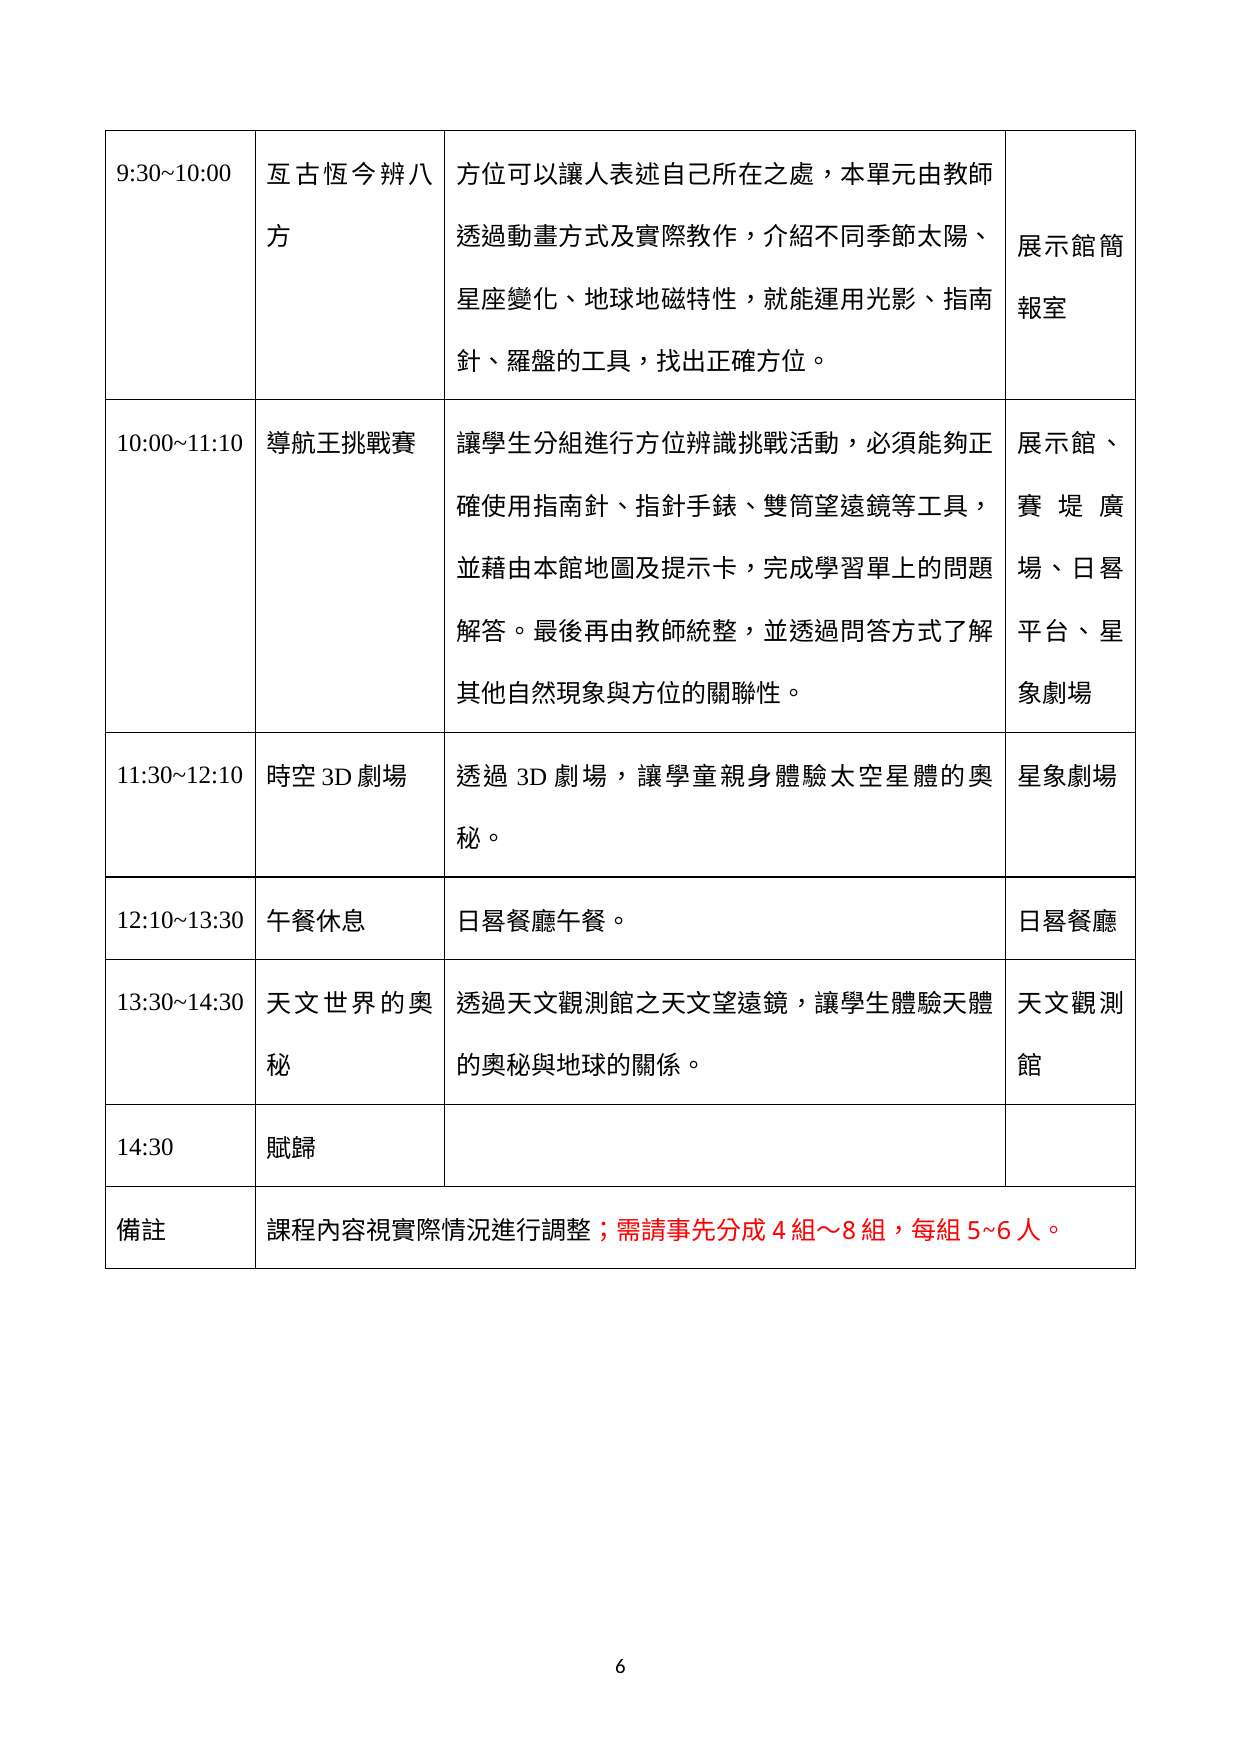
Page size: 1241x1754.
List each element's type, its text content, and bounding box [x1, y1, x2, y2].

table_cell [445, 1105, 1005, 1186]
table_cell 透過天文觀測館之天文望遠鏡，讓學生體驗天體的奧秘與地球的關係。 [445, 960, 1005, 1103]
table_cell 日晷餐廳 [1006, 878, 1135, 959]
table_cell 展示館、賽堤廣場、日晷平台、星象劇場 [1006, 400, 1135, 732]
table_cell [1006, 1105, 1135, 1186]
table_cell 星象劇場 [1006, 733, 1135, 876]
table_cell 13:30~14:30 [106, 960, 255, 1103]
table_cell 亙古恆今辨八方 [256, 131, 444, 399]
table_cell 10:00~11:10 [106, 400, 255, 732]
table_cell 賦歸 [256, 1105, 444, 1186]
table_cell 9:30~10:00 [106, 131, 255, 399]
table_cell 備註 [106, 1187, 255, 1268]
table_cell 課程內容視實際情況進行調整；需請事先分成4組～8組，每組5~6人。 [256, 1187, 1135, 1268]
table_cell 午餐休息 [256, 878, 444, 959]
table_cell 12:10~13:30 [106, 878, 255, 959]
table_cell 11:30~12:10 [106, 733, 255, 876]
table_cell 14:30 [106, 1105, 255, 1186]
table_cell 導航王挑戰賽 [256, 400, 444, 732]
table_cell 方位可以讓人表述自己所在之處，本單元由教師透過動畫方式及實際教作，介紹不同季節太陽、星座變化、地球地磁特性，就能運用光影、指南針、羅盤的工具，找出正確方位。 [445, 131, 1005, 399]
table_cell 展示館簡報室 [1006, 131, 1135, 399]
table_cell 天文觀測館 [1006, 960, 1135, 1103]
table_cell 日晷餐廳午餐。 [445, 878, 1005, 959]
table_cell 時空3D劇場 [256, 733, 444, 876]
table_cell 天文世界的奧秘 [256, 960, 444, 1103]
table_cell 讓學生分組進行方位辨識挑戰活動，必須能夠正確使用指南針、指針手錶、雙筒望遠鏡等工具，並藉由本館地圖及提示卡，完成學習單上的問題解答。最後再由教師統整，並透過問答方式了解其他自然現象與方位的關聯性。 [445, 400, 1005, 732]
table_cell 透過3D劇場，讓學童親身體驗太空星體的奧秘。 [445, 733, 1005, 876]
